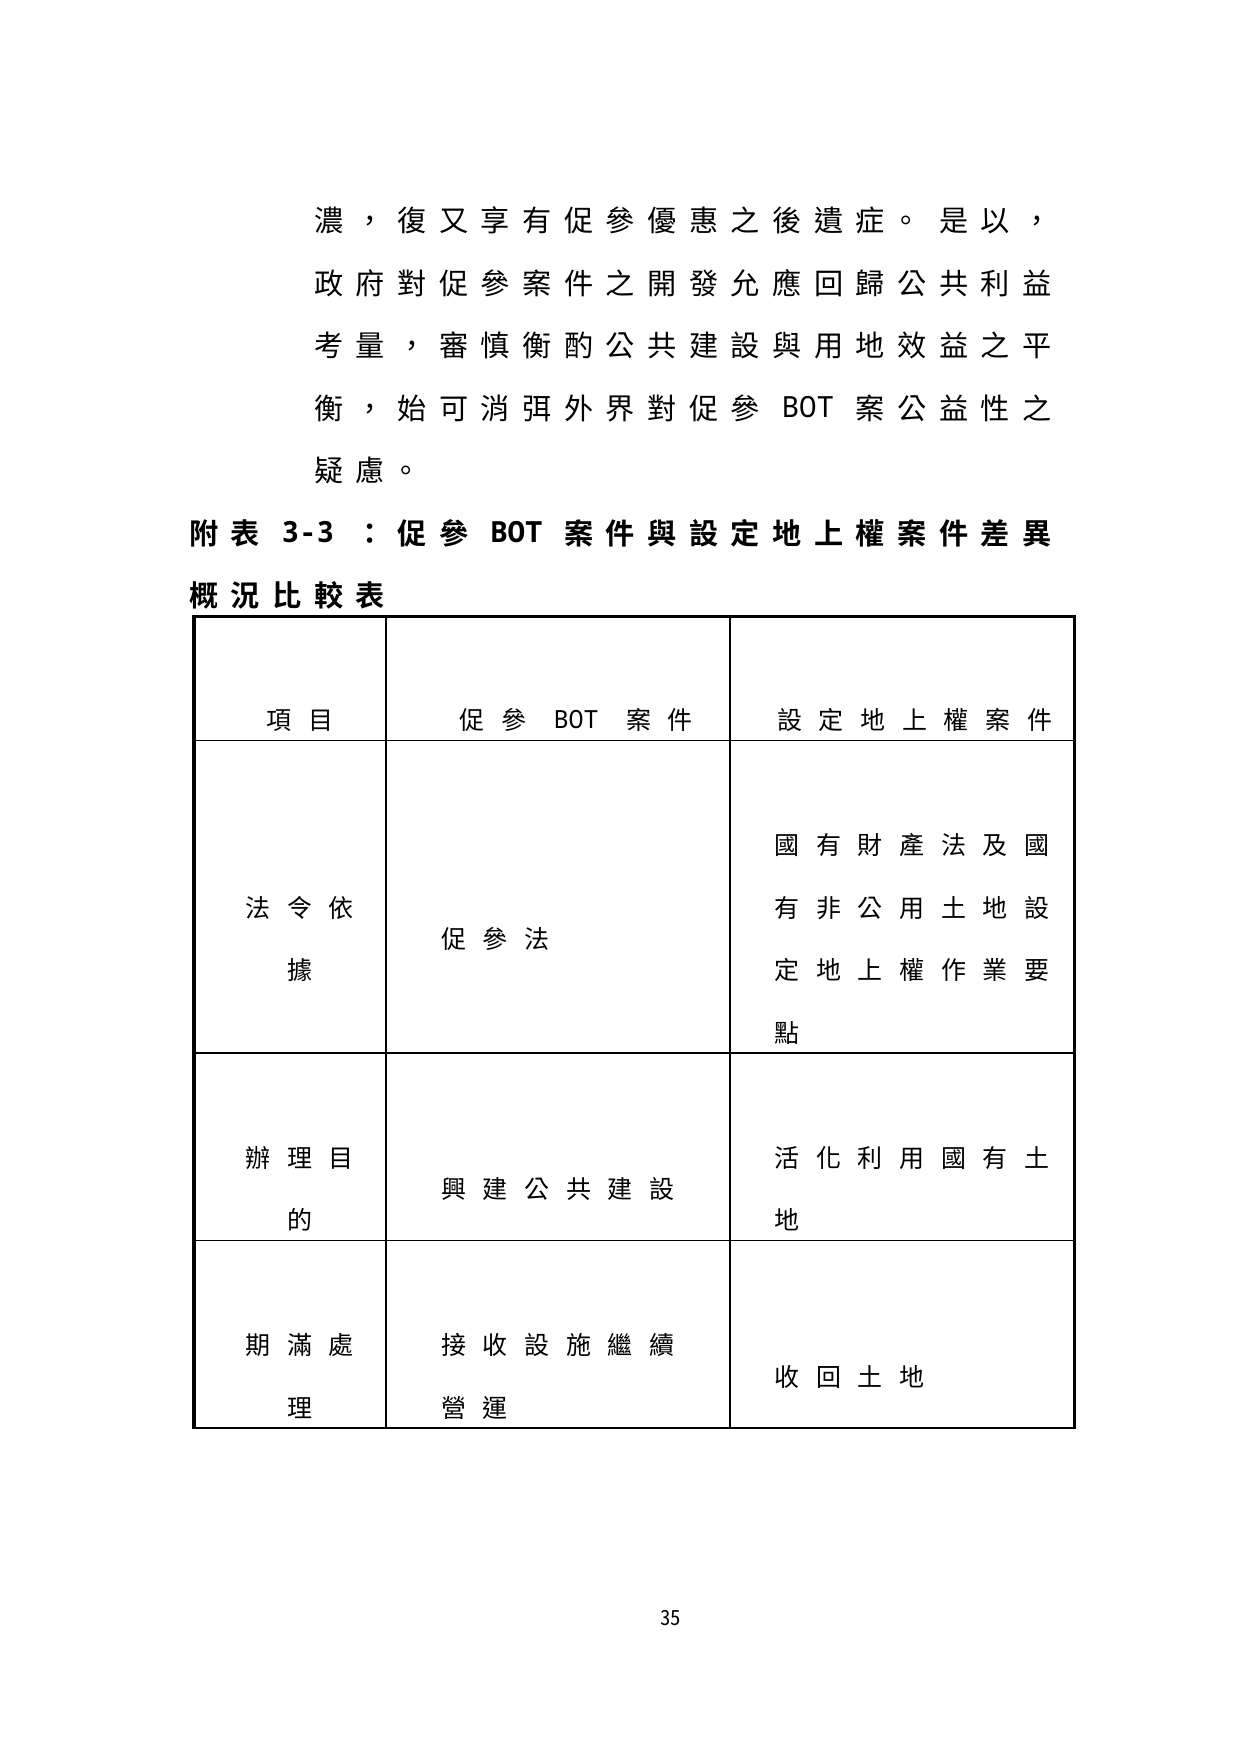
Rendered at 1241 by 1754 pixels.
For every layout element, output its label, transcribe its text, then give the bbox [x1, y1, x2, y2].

table_cell 辦理目的 [196, 1054, 385, 1240]
table_cell 接收設施繼續營運 [387, 1241, 729, 1427]
table_header 項目 [196, 618, 385, 740]
text 濃，復又享有促參優惠之後遺症。是以，政府對促參案件之開發允應回歸公共利益考量，審慎衡酌公共建設與用地效益之平衡，始可消弭外界對促參BOT案公益性之疑慮。 [271, 177, 1058, 490]
table_cell 促參法 [387, 741, 729, 1052]
table_header 設定地上權案件 [731, 618, 1073, 740]
text 附表3-3：促參BOT案件與設定地上權案件差異概況比較表 [183, 490, 1058, 615]
table_cell 收回土地 [731, 1241, 1073, 1427]
table_cell 國有財產法及國有非公用土地設定地上權作業要點 [731, 741, 1073, 1052]
table_cell 期滿處理 [196, 1241, 385, 1427]
table_cell 興建公共建設 [387, 1054, 729, 1240]
table_header 促參BOT案件 [387, 618, 729, 740]
table_cell 活化利用國有土地 [731, 1054, 1073, 1240]
table_cell 法令依據 [196, 741, 385, 1052]
